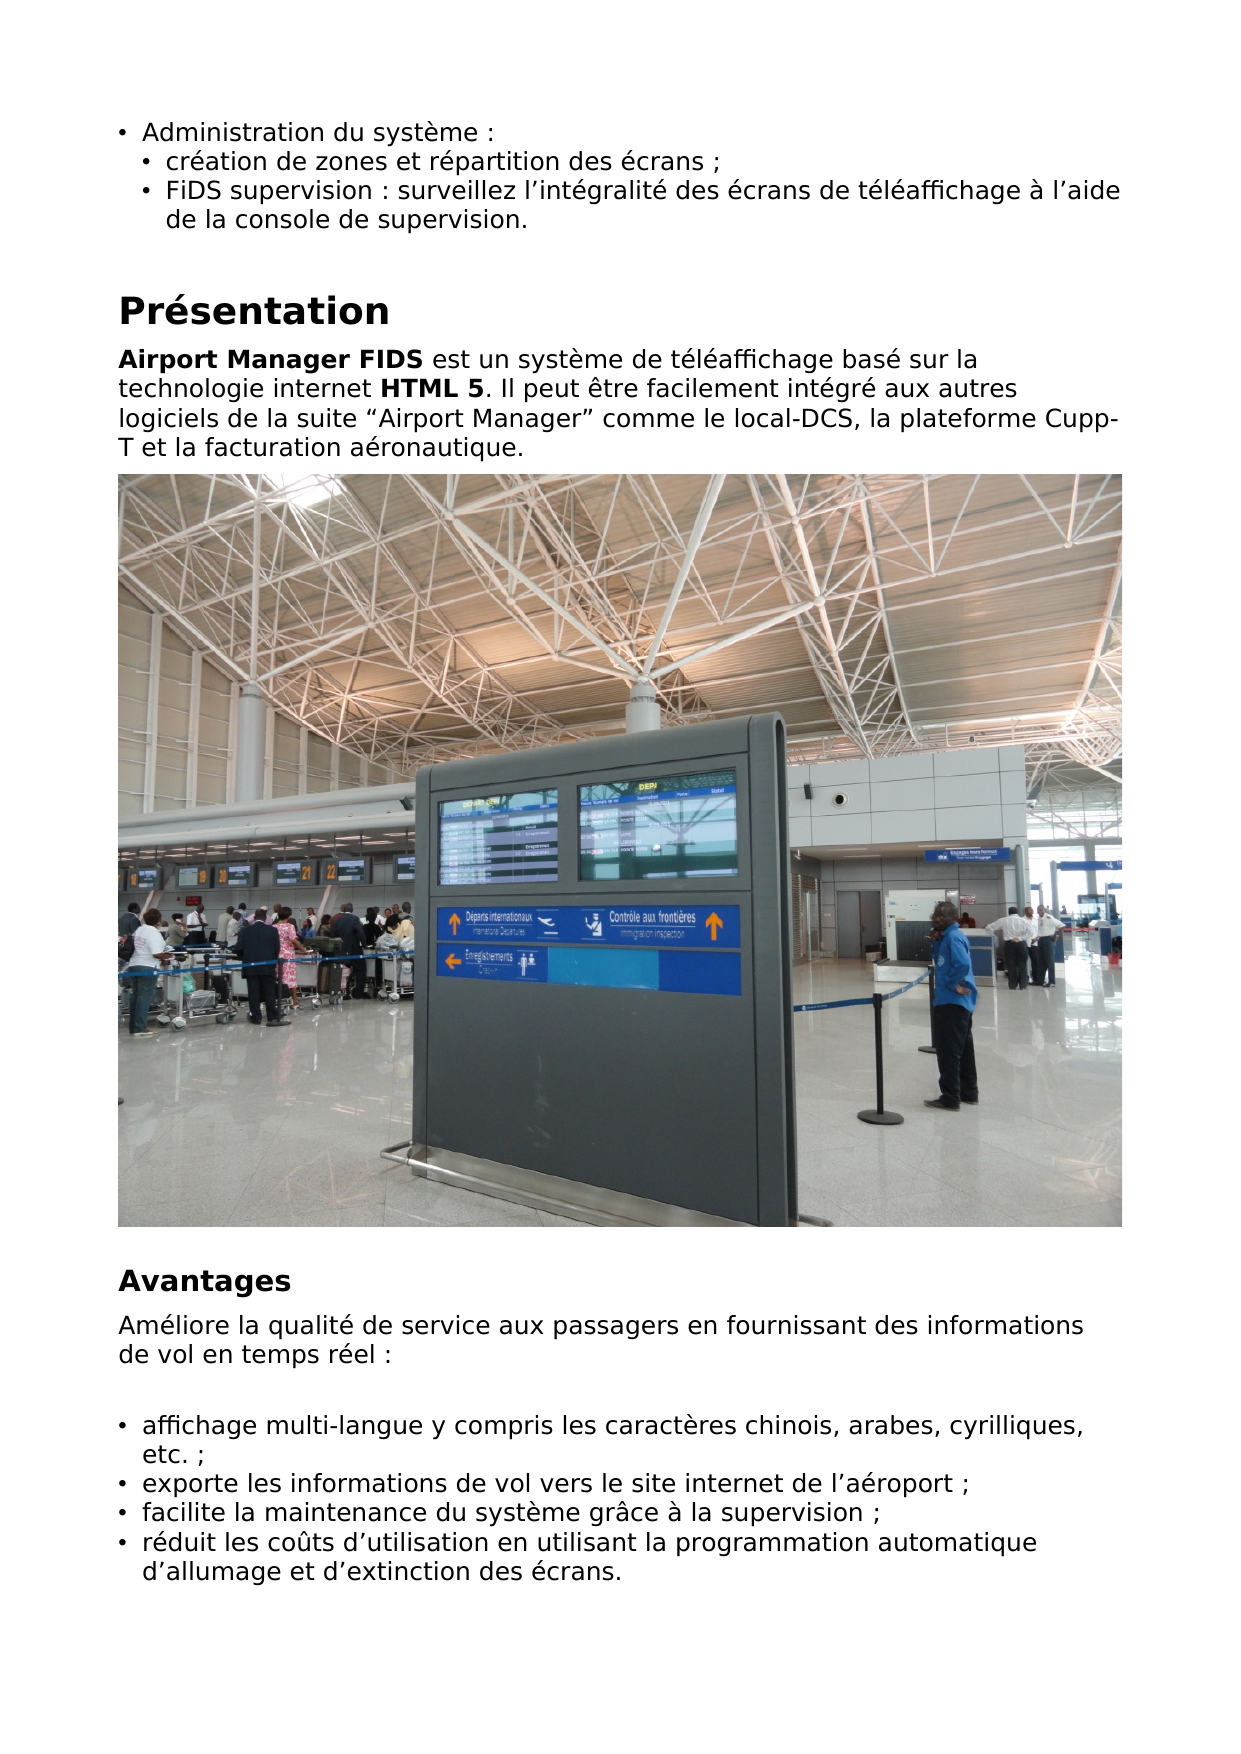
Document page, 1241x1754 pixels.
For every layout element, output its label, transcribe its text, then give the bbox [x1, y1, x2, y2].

text Améliore la qualité de service aux passagers en fournissant des informations de vol en temps réel : [118, 1311, 1122, 1369]
text Airport Manager FIDS est un système de téléaffichage basé sur la technologie internet HTML 5. Il peut être facilement intégré aux autres logiciels de la suite “Airport Manager” comme le local-DCS, la plateforme Cupp-T et la facturation aéronautique. [118, 345, 1122, 462]
list affichage multi-langue y compris les caractères chinois, arabes, cyrilliques, etc. ; [118, 1411, 1122, 1469]
list réduit les coûts d’utilisation en utilisant la programmation automatique d’allumage et d’extinction des écrans. [118, 1528, 1122, 1586]
picture [118, 474, 1123, 1227]
subtitle Présentation [118, 289, 1122, 333]
list exporte les informations de vol vers le site internet de l’aéroport ; [118, 1469, 1122, 1499]
list facilite la maintenance du système grâce à la supervision ; [118, 1499, 1122, 1528]
list FiDS supervision : surveillez l’intégralité des écrans de téléaffichage à l’aide de la console de supervision. [142, 176, 1122, 235]
list création de zones et répartition des écrans ; [142, 147, 1122, 176]
subtitle Avantages [118, 1264, 1122, 1298]
list Administration du système : [118, 118, 1122, 147]
